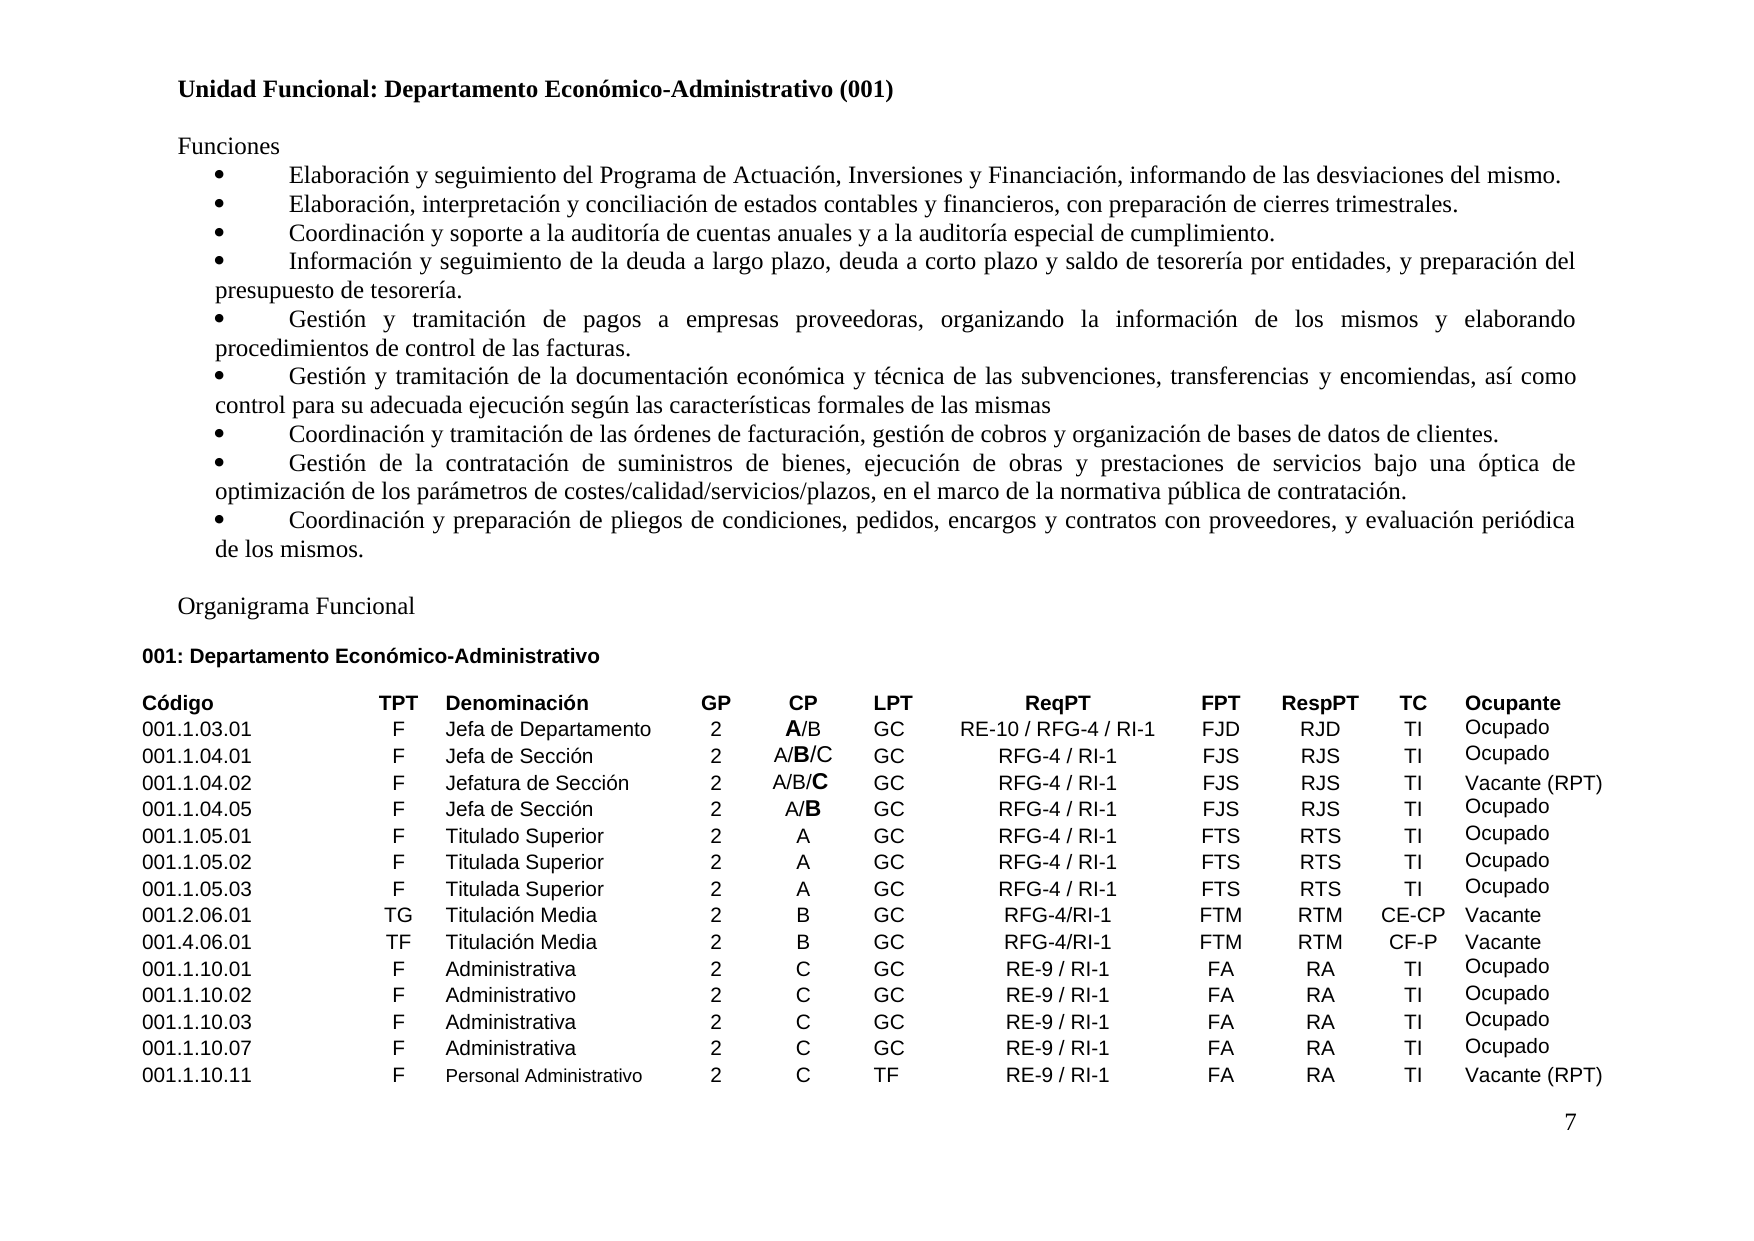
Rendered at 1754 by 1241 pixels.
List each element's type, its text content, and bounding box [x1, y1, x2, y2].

table_cell C [740, 1060, 866, 1087]
table_cell RTM [1272, 927, 1369, 954]
table_cell TI [1369, 874, 1458, 901]
table_cell F [359, 1007, 438, 1033]
table_cell 2 [692, 901, 740, 927]
table_cell RJS [1272, 794, 1369, 821]
table_cell RTM [1272, 901, 1369, 927]
table_cell RA [1272, 980, 1369, 1007]
table_cell F [359, 741, 438, 768]
table_cell 2 [692, 848, 740, 874]
table_cell Ocupado [1458, 741, 1754, 768]
table_cell RFG-4 / RI-1 [946, 794, 1169, 821]
table_cell 001.1.10.02 [135, 980, 358, 1007]
table_cell RespPT [1272, 668, 1369, 715]
text Unidad Funcional: Departamento Económico-Administrativo (001) [177, 74, 1577, 103]
table_cell F [359, 1060, 438, 1087]
table_cell GC [866, 1007, 946, 1033]
table_cell Vacante [1458, 927, 1754, 954]
table_cell Titulado Superior [438, 821, 692, 847]
table_cell RA [1272, 1034, 1369, 1060]
table_cell RE-10 / RFG-4 / RI-1 [946, 715, 1169, 741]
table_cell Vacante (RPT) [1458, 768, 1754, 794]
table_cell GC [866, 768, 946, 794]
table_cell CE-CP [1369, 901, 1458, 927]
table_cell 2 [692, 768, 740, 794]
table_cell 001.1.10.01 [135, 954, 358, 980]
table_cell Jefatura de Sección [438, 768, 692, 794]
table_cell TI [1369, 794, 1458, 821]
table_cell RE-9 / RI-1 [946, 1034, 1169, 1060]
table_cell GC [866, 848, 946, 874]
table_cell FJS [1170, 794, 1272, 821]
list Gestión y tramitación de la documentación económica y técnica de las subvenciones, transferencias y encomiendas, así como control para su adecuada ejecución según las características formales de las mismas [215, 361, 1577, 419]
table_cell 2 [692, 821, 740, 847]
table_cell F [359, 954, 438, 980]
table_cell Ocupado [1458, 1034, 1754, 1060]
table_cell Jefa de Departamento [438, 715, 692, 741]
table_cell 2 [692, 927, 740, 954]
table_cell RTS [1272, 848, 1369, 874]
table_cell Denominación [438, 668, 692, 715]
table_cell FJD [1170, 715, 1272, 741]
list Coordinación y preparación de pliegos de condiciones, pedidos, encargos y contratos con proveedores, y evaluación periódica de los mismos. [215, 505, 1577, 563]
table_cell 2 [692, 874, 740, 901]
table_cell 001.1.04.02 [135, 768, 358, 794]
table_cell ReqPT [946, 668, 1169, 715]
table_cell 001.1.04.05 [135, 794, 358, 821]
table_cell 001.2.06.01 [135, 901, 358, 927]
table_cell Titulación Media [438, 901, 692, 927]
table_cell A [740, 848, 866, 874]
table_cell 2 [692, 954, 740, 980]
table_cell Titulada Superior [438, 848, 692, 874]
table_cell TI [1369, 1060, 1458, 1087]
table_cell FA [1170, 954, 1272, 980]
table_cell RFG-4 / RI-1 [946, 768, 1169, 794]
table_cell Ocupado [1458, 954, 1754, 980]
table_cell GC [866, 715, 946, 741]
table_cell GC [866, 954, 946, 980]
table_cell TI [1369, 715, 1458, 741]
table_cell Ocupado [1458, 848, 1754, 874]
table_cell RA [1272, 1060, 1369, 1087]
table_cell RFG-4 / RI-1 [946, 741, 1169, 768]
list Coordinación y tramitación de las órdenes de facturación, gestión de cobros y organización de bases de datos de clientes. [215, 419, 1577, 448]
table_cell RFG-4/RI-1 [946, 901, 1169, 927]
table_cell FA [1170, 1060, 1272, 1087]
table_cell FA [1170, 1007, 1272, 1033]
table_cell F [359, 1034, 438, 1060]
table_cell Administrativo [438, 980, 692, 1007]
table_cell C [740, 1034, 866, 1060]
table_cell Titulada Superior [438, 874, 692, 901]
table_cell F [359, 980, 438, 1007]
table_cell FJS [1170, 741, 1272, 768]
table_cell RTS [1272, 821, 1369, 847]
table_cell TI [1369, 821, 1458, 847]
table_cell 2 [692, 980, 740, 1007]
table_cell Jefa de Sección [438, 794, 692, 821]
table_cell A [740, 821, 866, 847]
list Elaboración y seguimiento del Programa de Actuación, Inversiones y Financiación, informando de las desviaciones del mismo. [215, 160, 1577, 189]
table_cell RE-9 / RI-1 [946, 954, 1169, 980]
table_cell FTS [1170, 848, 1272, 874]
table_cell RFG-4 / RI-1 [946, 821, 1169, 847]
table_cell RA [1272, 954, 1369, 980]
table_cell TI [1369, 980, 1458, 1007]
table_cell GC [866, 794, 946, 821]
table_cell GC [866, 901, 946, 927]
table_cell Ocupado [1458, 821, 1754, 847]
table_cell 001.1.04.01 [135, 741, 358, 768]
table_cell A/B [740, 715, 866, 741]
table_cell TI [1369, 741, 1458, 768]
table_cell GC [866, 980, 946, 1007]
list Gestión de la contratación de suministros de bienes, ejecución de obras y prestaciones de servicios bajo una óptica de optimización de los parámetros de costes/calidad/servicios/plazos, en el marco de la normativa pública de contratación. [215, 448, 1577, 505]
text Organigrama Funcional [177, 591, 1577, 620]
table_cell FTM [1170, 901, 1272, 927]
table_cell F [359, 715, 438, 741]
table_cell FTS [1170, 874, 1272, 901]
table_cell F [359, 768, 438, 794]
table_cell F [359, 794, 438, 821]
table_cell TI [1369, 848, 1458, 874]
table_cell 2 [692, 1060, 740, 1087]
table_cell FA [1170, 1034, 1272, 1060]
table_cell 2 [692, 1034, 740, 1060]
table_cell RFG-4/RI-1 [946, 927, 1169, 954]
table_cell TPT [359, 668, 438, 715]
table_cell Ocupado [1458, 980, 1754, 1007]
table_cell CF-P [1369, 927, 1458, 954]
table_cell Administrativa [438, 1007, 692, 1033]
table_cell 001.1.10.07 [135, 1034, 358, 1060]
table_cell TC [1369, 668, 1458, 715]
list Elaboración, interpretación y conciliación de estados contables y financieros, con preparación de cierres trimestrales. [215, 189, 1577, 218]
table_cell Ocupado [1458, 715, 1754, 741]
table_cell Ocupado [1458, 874, 1754, 901]
table_cell A/B [740, 794, 866, 821]
table_cell 2 [692, 715, 740, 741]
table_cell RE-9 / RI-1 [946, 980, 1169, 1007]
table_cell GP [692, 668, 740, 715]
table_cell C [740, 980, 866, 1007]
table_cell FTM [1170, 927, 1272, 954]
table_cell A/B/C [740, 768, 866, 794]
table_cell Ocupante [1458, 668, 1754, 715]
list Gestión y tramitación de pagos a empresas proveedoras, organizando la información de los mismos y elaborando procedimientos de control de las facturas. [215, 304, 1577, 361]
table_cell 001.1.05.03 [135, 874, 358, 901]
table_cell 2 [692, 794, 740, 821]
table_cell 001.1.10.11 [135, 1060, 358, 1087]
table_cell RE-9 / RI-1 [946, 1060, 1169, 1087]
table_cell B [740, 927, 866, 954]
table_cell FJS [1170, 768, 1272, 794]
table_cell Titulación Media [438, 927, 692, 954]
table_cell Jefa de Sección [438, 741, 692, 768]
text Funciones [177, 131, 1577, 160]
table_cell FTS [1170, 821, 1272, 847]
table_cell RTS [1272, 874, 1369, 901]
table_cell TG [359, 901, 438, 927]
table_cell Ocupado [1458, 1007, 1754, 1033]
table_cell FPT [1170, 668, 1272, 715]
table_cell FA [1170, 980, 1272, 1007]
table_cell LPT [866, 668, 946, 715]
table_cell Administrativa [438, 1034, 692, 1060]
table_cell GC [866, 821, 946, 847]
table_cell TF [866, 1060, 946, 1087]
table_cell RJD [1272, 715, 1369, 741]
table_cell GC [866, 927, 946, 954]
table_cell 001.1.03.01 [135, 715, 358, 741]
table_cell CP [740, 668, 866, 715]
table_cell B [740, 901, 866, 927]
table_cell TI [1369, 768, 1458, 794]
table_cell TI [1369, 1007, 1458, 1033]
table_cell A [740, 874, 866, 901]
table_cell 2 [692, 1007, 740, 1033]
table_cell 001.1.05.02 [135, 848, 358, 874]
table_cell Administrativa [438, 954, 692, 980]
table_cell RFG-4 / RI-1 [946, 848, 1169, 874]
table_cell GC [866, 741, 946, 768]
table_cell 001.1.05.01 [135, 821, 358, 847]
table_cell 001.4.06.01 [135, 927, 358, 954]
table_cell RE-9 / RI-1 [946, 1007, 1169, 1033]
table_cell GC [866, 874, 946, 901]
table_cell F [359, 874, 438, 901]
table_cell 2 [692, 741, 740, 768]
table_cell Personal Administrativo [438, 1060, 692, 1087]
table_cell TF [359, 927, 438, 954]
table_cell RJS [1272, 768, 1369, 794]
table_cell C [740, 954, 866, 980]
table_cell TI [1369, 1034, 1458, 1060]
table_cell RFG-4 / RI-1 [946, 874, 1169, 901]
table_cell A/B/C [740, 741, 866, 768]
table_cell RJS [1272, 741, 1369, 768]
list Coordinación y soporte a la auditoría de cuentas anuales y a la auditoría especial de cumplimiento. [215, 218, 1577, 246]
table_cell Vacante [1458, 901, 1754, 927]
table_cell Código [135, 668, 358, 715]
table_cell Ocupado [1458, 794, 1754, 821]
table_cell RA [1272, 1007, 1369, 1033]
table_cell F [359, 821, 438, 847]
table_cell F [359, 848, 438, 874]
table_cell C [740, 1007, 866, 1033]
table_cell GC [866, 1034, 946, 1060]
table_cell Vacante (RPT) [1458, 1060, 1754, 1087]
list Información y seguimiento de la deuda a largo plazo, deuda a corto plazo y saldo de tesorería por entidades, y preparación del presupuesto de tesorería. [215, 246, 1577, 304]
table_header 001: Departamento Económico-Administrativo [135, 620, 1754, 667]
table_cell 001.1.10.03 [135, 1007, 358, 1033]
table_cell TI [1369, 954, 1458, 980]
